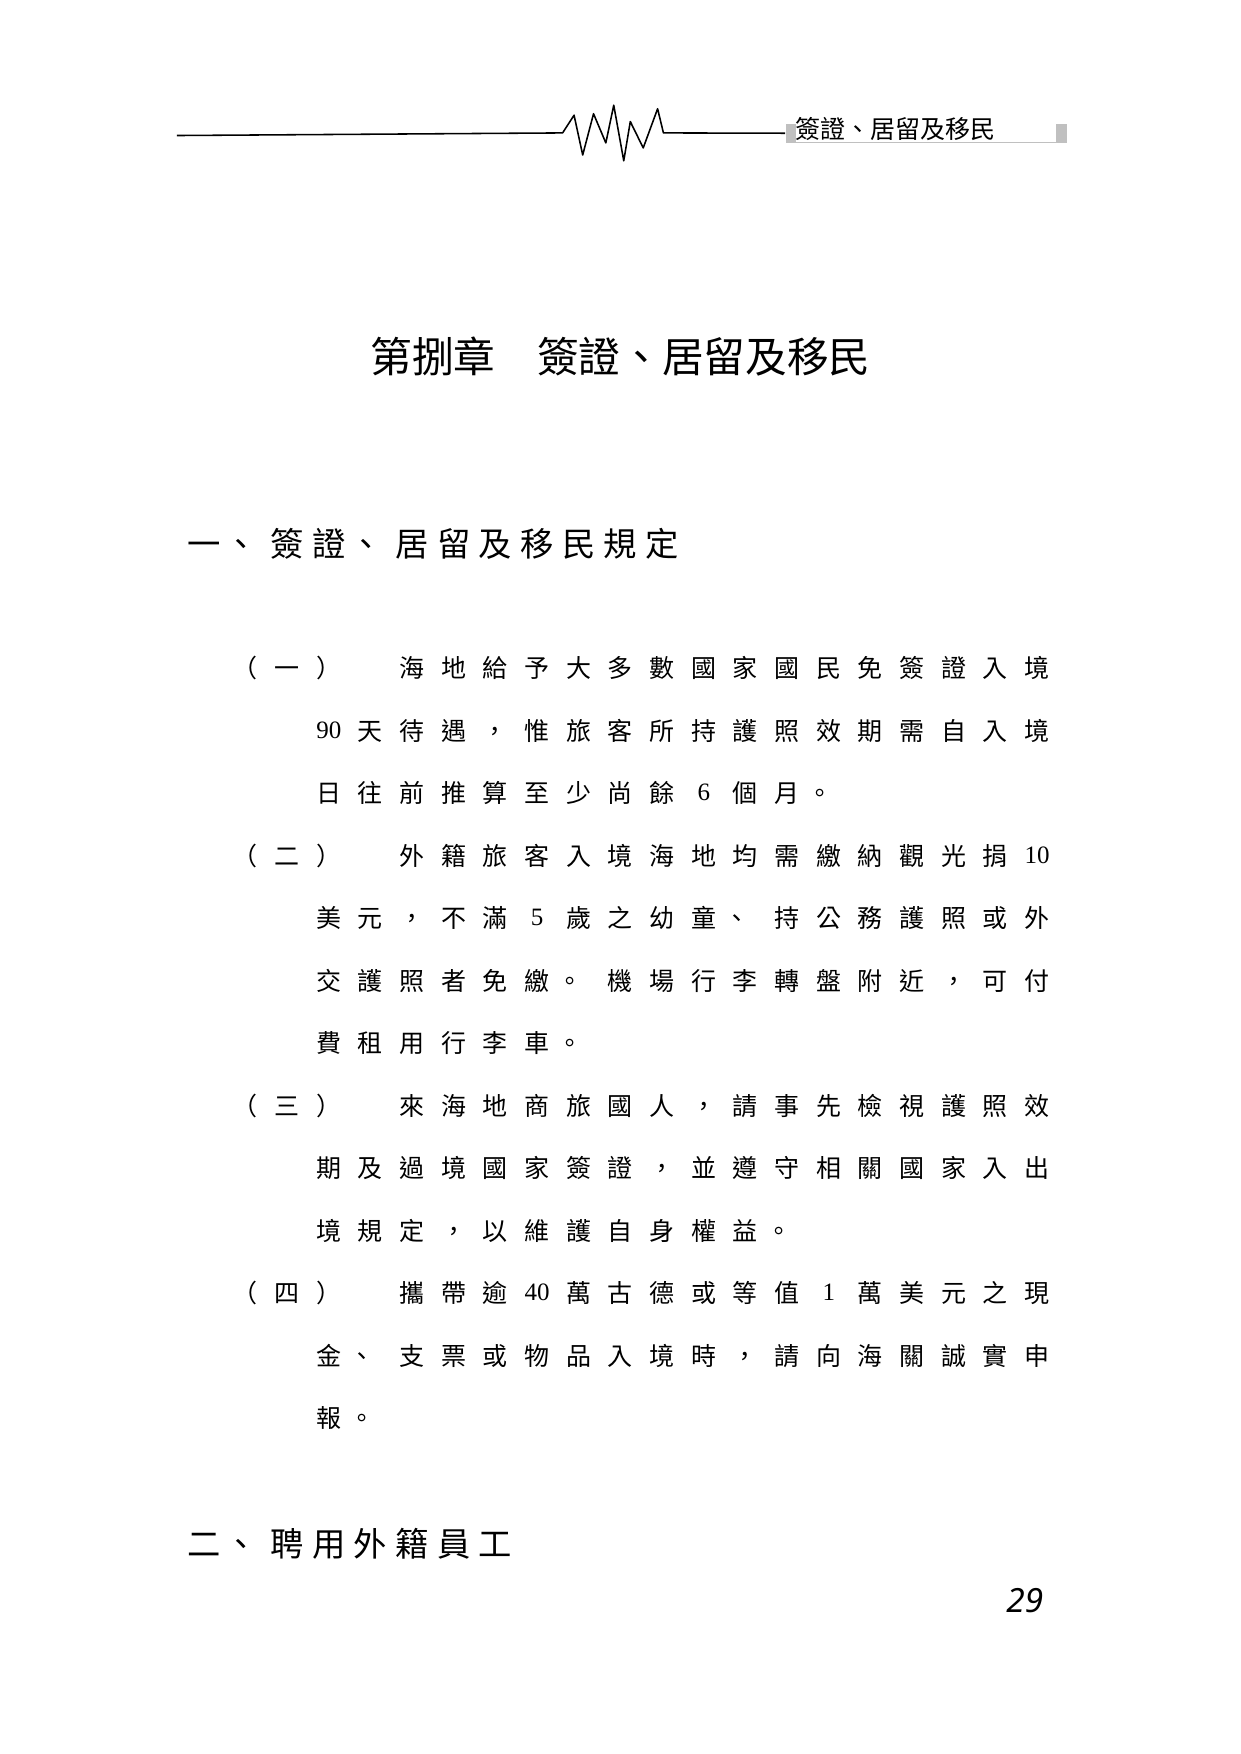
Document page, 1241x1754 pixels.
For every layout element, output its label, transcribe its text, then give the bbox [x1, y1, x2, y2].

text （四） 攜帶逾40萬古德或等值1萬美元之現金、支票或物品入境時，請向海關誠實申報。 [207, 1250, 1058, 1438]
text （二） 外籍旅客入境海地均需繳納觀光捐10美元，不滿5歲之幼童、持公務護照或外交護照者免繳。機場行李轉盤附近，可付費租用行李車。 [207, 813, 1058, 1063]
text 第捌章 簽證、居留及移民 [183, 313, 1058, 375]
text 二、聘用外籍員工 [183, 1500, 1058, 1563]
text 一、簽證、居留及移民規定 [183, 500, 1058, 563]
text （一） 海地給予大多數國家國民免簽證入境90天待遇，惟旅客所持護照效期需自入境日往前推算至少尚餘6個月。 [207, 625, 1058, 813]
text （三） 來海地商旅國人，請事先檢視護照效期及過境國家簽證，並遵守相關國家入出境規定，以維護自身權益。 [207, 1063, 1058, 1250]
